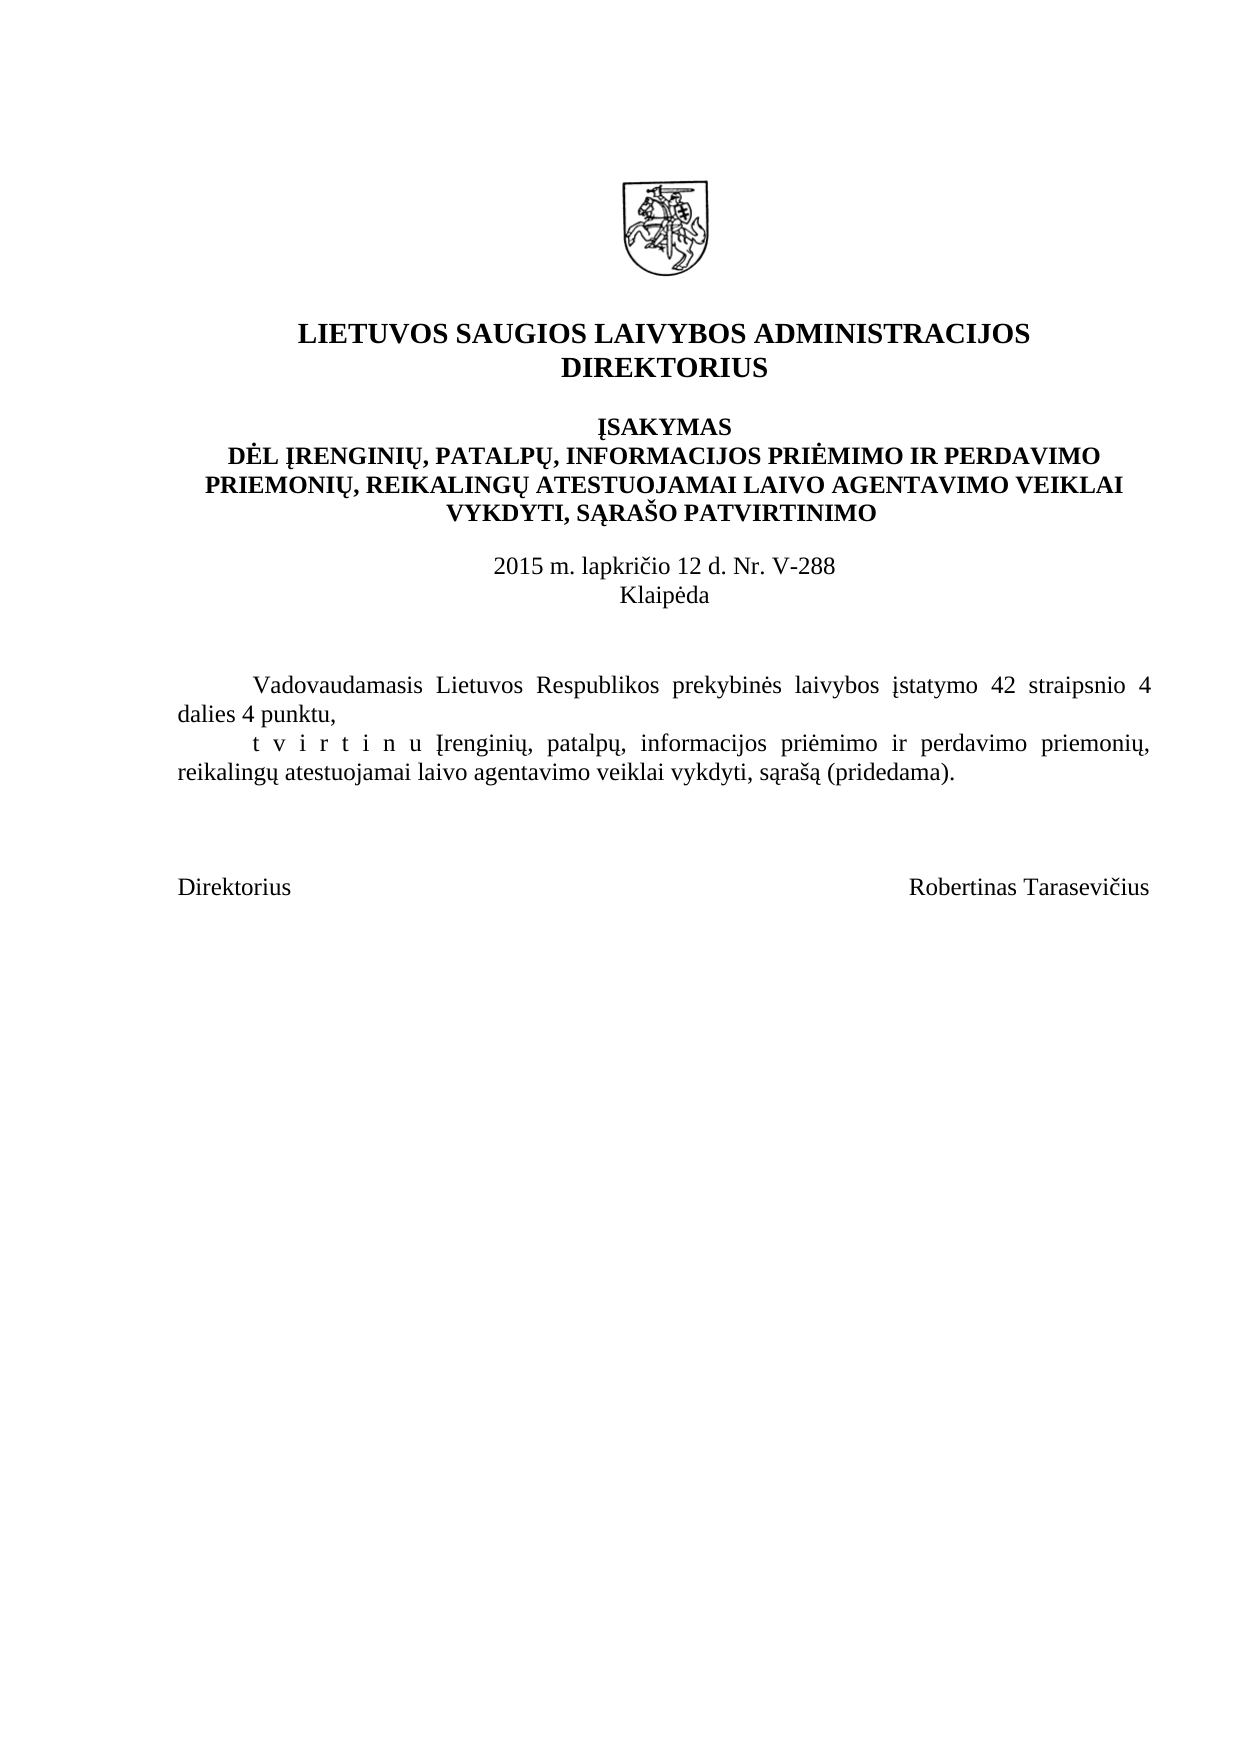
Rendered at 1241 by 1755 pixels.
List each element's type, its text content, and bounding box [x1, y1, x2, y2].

text Direktorius [177, 350, 1152, 383]
text Vadovaudamasis Lietuvos Respublikos prekybinės laivybos įstatymo 42 straipsnio 4 dalies 4 punktu, [177, 670, 1152, 728]
text Klaipėda [177, 580, 1152, 609]
text Lietuvos saugios laivybos administracijos [177, 316, 1152, 350]
text DĖL ĮRENGINIŲ, PATALPŲ, INFORMACIJOS PRIĖMIMO IR PERDAVIMO PRIEMONIŲ, REIKALINGŲ ATESTUOJAMAI LAIVO AGENTAVIMO VEIKLAI VYKDYTI, SĄRAŠO PATVIRTINIMO [177, 441, 1152, 527]
text t v i r t i n u Įrenginių, patalpų, informacijos priėmimo ir perdavimo priemonių, reikalingų atestuojamai laivo agentavimo veiklai vykdyti, sąrašą (pridedama). [177, 728, 1152, 785]
text 2015 m. lapkričio 12 d. Nr. V-288 [177, 551, 1152, 580]
text ĮSAKYMAS [177, 412, 1152, 441]
text Direktorius Robertinas Tarasevičius [177, 872, 1152, 900]
